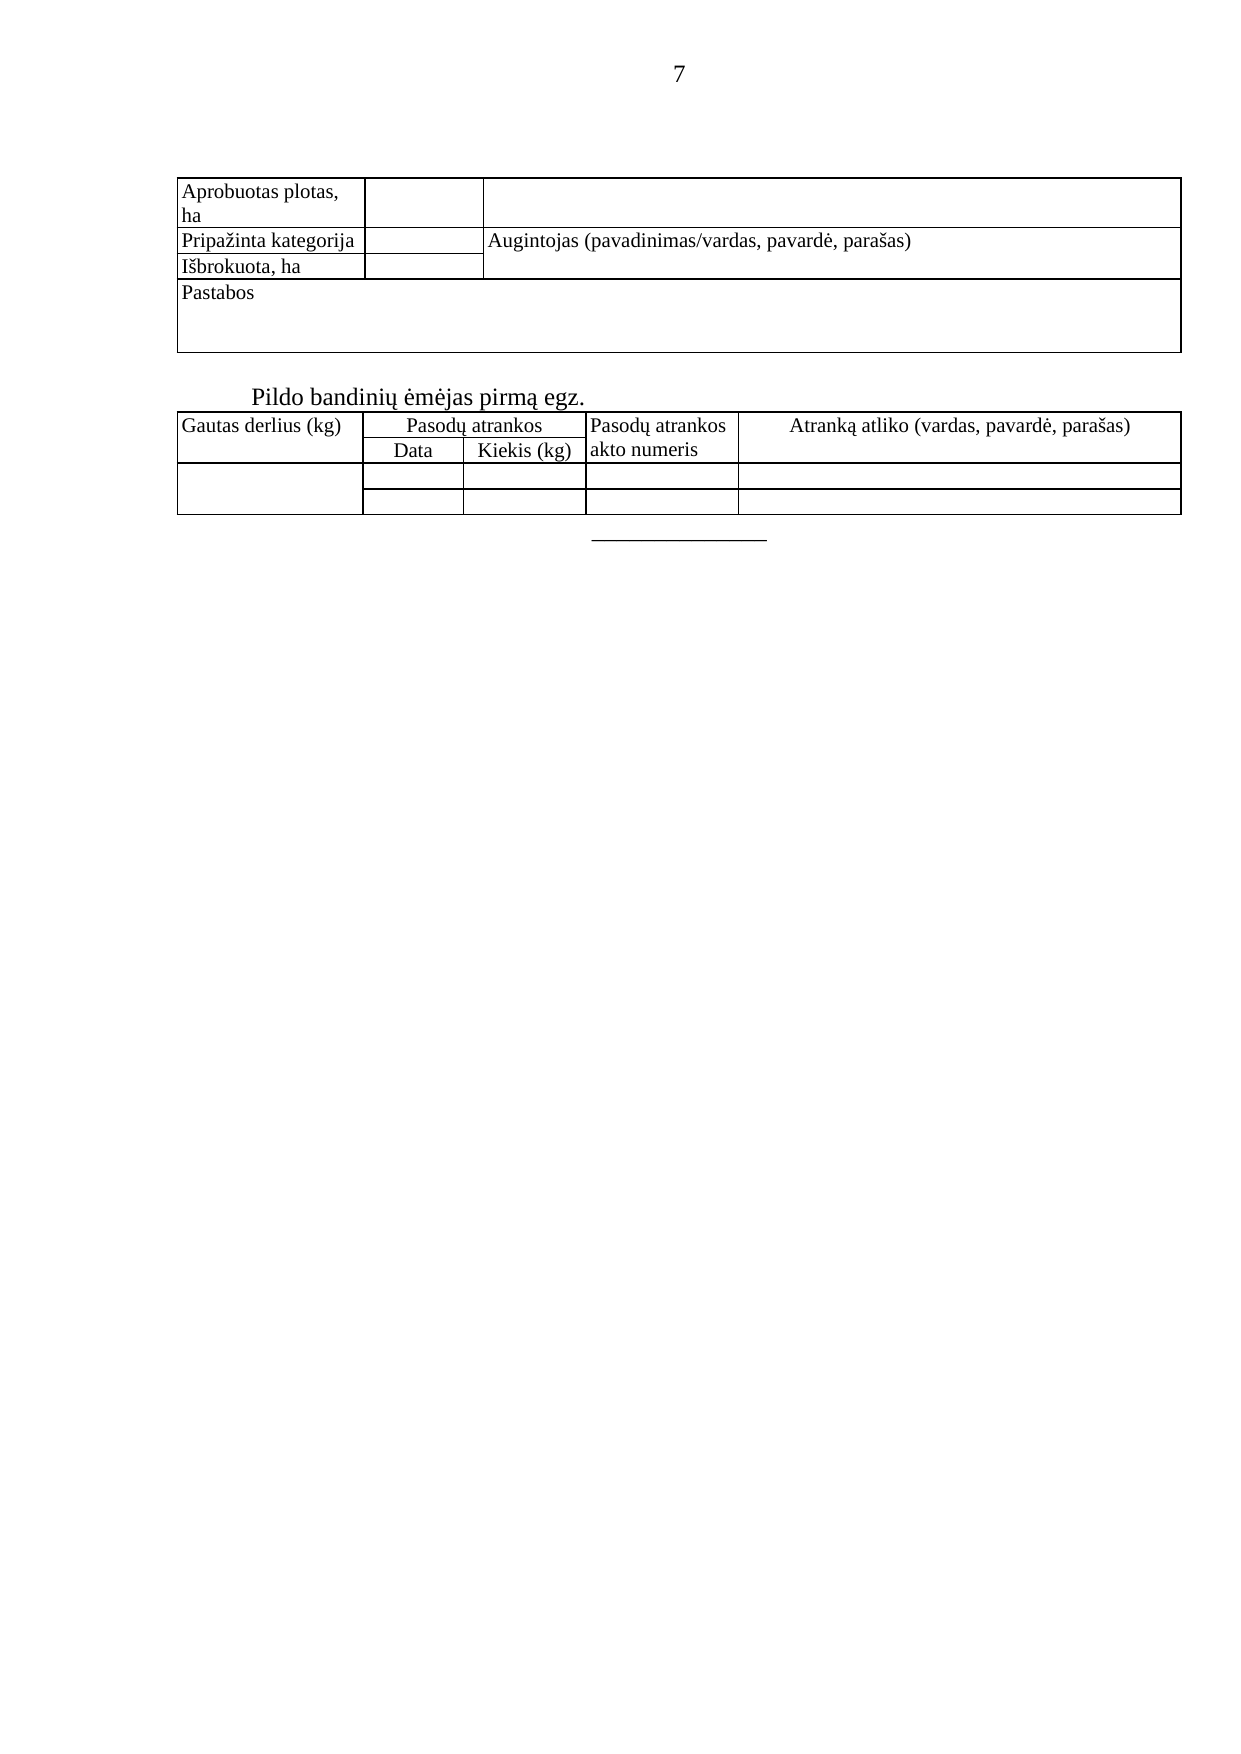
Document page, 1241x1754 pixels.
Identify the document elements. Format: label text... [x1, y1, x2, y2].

table_header Atranką atliko (vardas, pavardė, parašas) [739, 413, 1180, 462]
table_header Aprobuotojas (vardas, pavardė, parašas, tel.) [484, 179, 1180, 227]
table_cell [178, 464, 362, 513]
table_cell [734, 490, 738, 513]
table_cell [459, 464, 463, 488]
text ______________ [177, 515, 1181, 544]
table_header Pasodų atrankos akto numeris [587, 413, 738, 462]
table_cell [734, 464, 738, 488]
table_cell [366, 179, 483, 227]
text Pildo bandinių ėmėjas pirmą egz. [177, 382, 1181, 411]
table_cell [459, 490, 463, 513]
table_cell [479, 228, 483, 252]
table_header Gautas derlius (kg) [178, 413, 362, 462]
table_cell [479, 254, 483, 278]
table_cell Data [459, 438, 463, 462]
table_cell Augintojas (pavadinimas/vardas, pavardė, parašas) [484, 228, 1180, 278]
